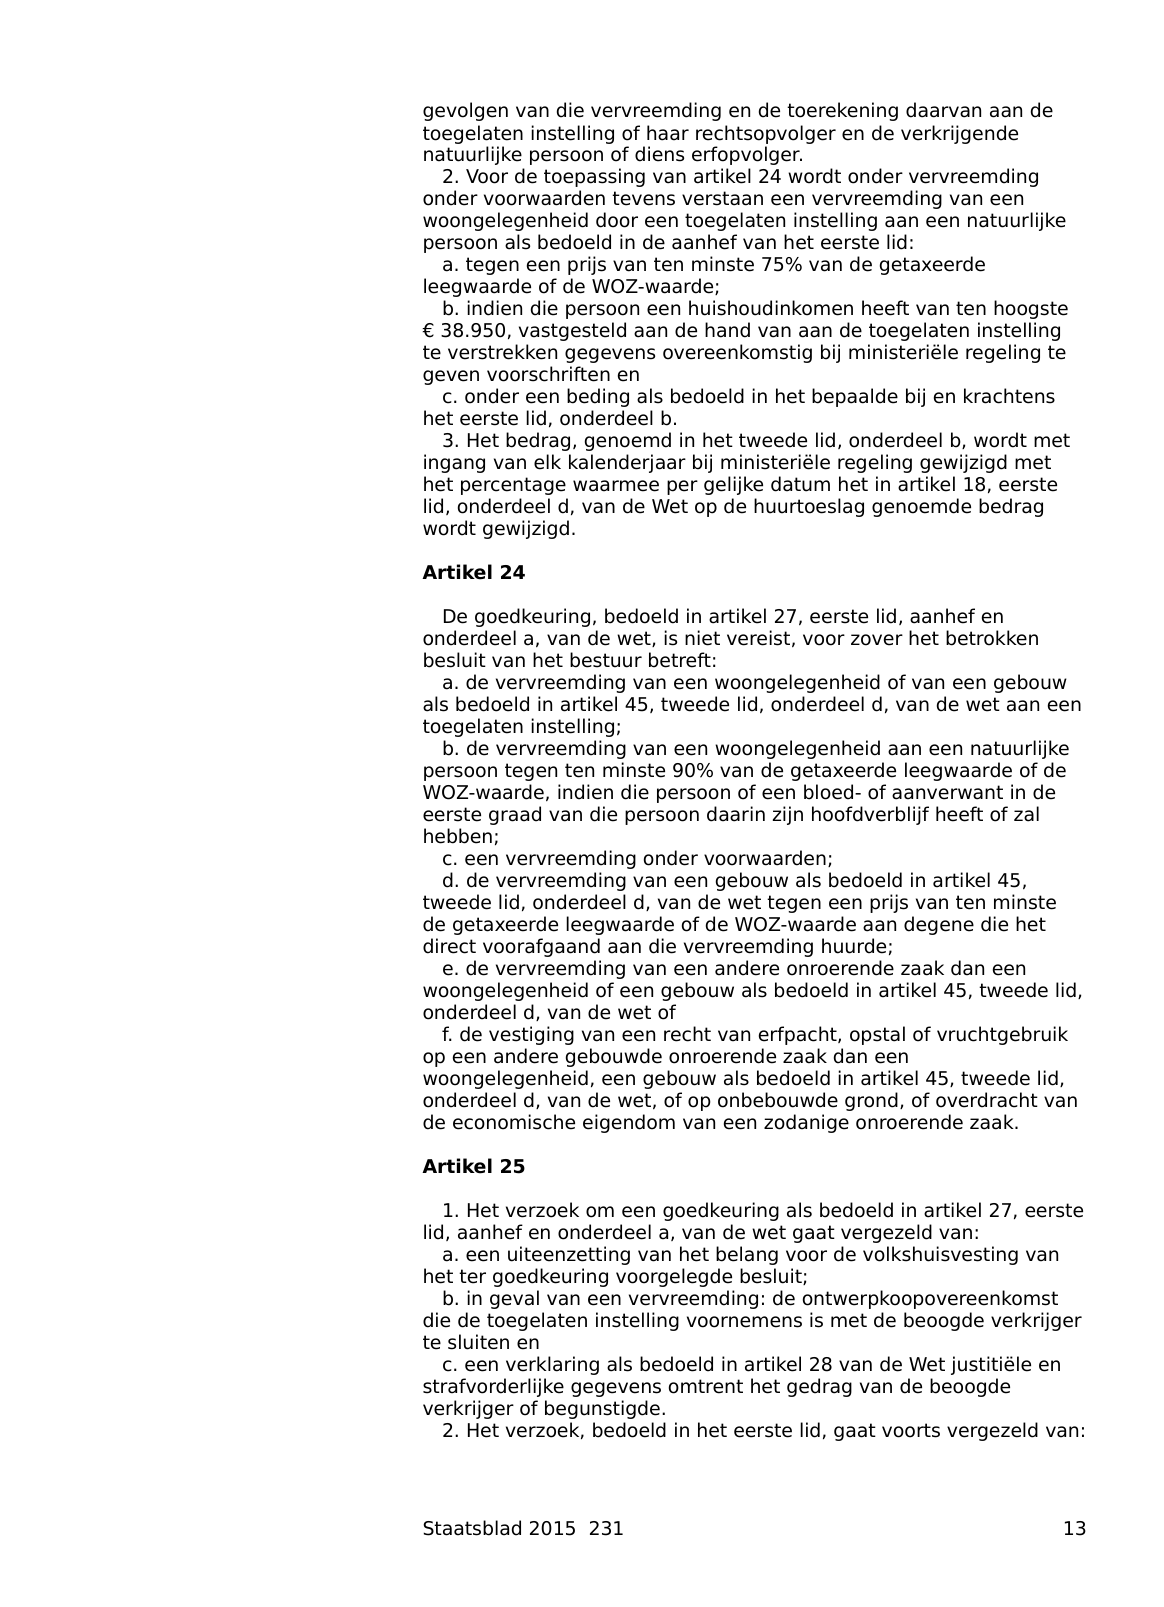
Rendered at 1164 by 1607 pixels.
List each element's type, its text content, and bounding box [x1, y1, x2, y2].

text 3. Het bedrag, genoemd in het tweede lid, onderdeel b, wordt met ingang van elk kalenderjaar bij ministeriële regeling gewijzigd met het percentage waarmee per gelijke datum het in artikel 18, eerste lid, onderdeel d, van de Wet op de huurtoeslag genoemde bedrag wordt gewijzigd. [422, 430, 1087, 540]
subtitle Artikel 24 [422, 562, 1087, 584]
text d. de vervreemding van een gebouw als bedoeld in artikel 45, tweede lid, onderdeel d, van de wet tegen een prijs van ten minste de getaxeerde leegwaarde of de WOZ-waarde aan degene die het direct voorafgaand aan die vervreemding huurde; [422, 870, 1087, 958]
text a. tegen een prijs van ten minste 75% van de getaxeerde leegwaarde of de WOZ-waarde; [422, 254, 1087, 298]
text f. de vestiging van een recht van erfpacht, opstal of vruchtgebruik op een andere gebouwde onroerende zaak dan een woongelegenheid, een gebouw als bedoeld in artikel 45, tweede lid, onderdeel d, van de wet, of op onbebouwde grond, of overdracht van de economische eigendom van een zodanige onroerende zaak. [422, 1024, 1087, 1134]
text c. onder een beding als bedoeld in het bepaalde bij en krachtens het eerste lid, onderdeel b. [422, 386, 1087, 430]
text a. een uiteenzetting van het belang voor de volkshuisvesting van het ter goedkeuring voorgelegde besluit; [422, 1244, 1087, 1288]
text 2. Het verzoek, bedoeld in het eerste lid, gaat voorts vergezeld van: [422, 1420, 1087, 1442]
text De goedkeuring, bedoeld in artikel 27, eerste lid, aanhef en onderdeel a, van de wet, is niet vereist, voor zover het betrokken besluit van het bestuur betreft: [422, 606, 1087, 672]
subtitle Artikel 25 [422, 1156, 1087, 1178]
text 2. Voor de toepassing van artikel 24 wordt onder vervreemding onder voorwaarden tevens verstaan een vervreemding van een woongelegenheid door een toegelaten instelling aan een natuurlijke persoon als bedoeld in de aanhef van het eerste lid: [422, 166, 1087, 254]
text e. de vervreemding van een andere onroerende zaak dan een woongelegenheid of een gebouw als bedoeld in artikel 45, tweede lid, onderdeel d, van de wet of [422, 958, 1087, 1024]
text gevolgen van die vervreemding en de toerekening daarvan aan de toegelaten instelling of haar rechtsopvolger en de verkrijgende natuurlijke persoon of diens erfopvolger. [422, 100, 1087, 166]
text 1. Het verzoek om een goedkeuring als bedoeld in artikel 27, eerste lid, aanhef en onderdeel a, van de wet gaat vergezeld van: [422, 1200, 1087, 1244]
text c. een verklaring als bedoeld in artikel 28 van de Wet justitiële en strafvorderlijke gegevens omtrent het gedrag van de beoogde verkrijger of begunstigde. [422, 1354, 1087, 1420]
text b. indien die persoon een huishoudinkomen heeft van ten hoogste € 38.950, vastgesteld aan de hand van aan de toegelaten instelling te verstrekken gegevens overeenkomstig bij ministeriële regeling te geven voorschriften en [422, 298, 1087, 386]
text c. een vervreemding onder voorwaarden; [422, 848, 1087, 870]
text a. de vervreemding van een woongelegenheid of van een gebouw als bedoeld in artikel 45, tweede lid, onderdeel d, van de wet aan een toegelaten instelling; [422, 672, 1087, 738]
text b. de vervreemding van een woongelegenheid aan een natuurlijke persoon tegen ten minste 90% van de getaxeerde leegwaarde of de WOZ-waarde, indien die persoon of een bloed- of aanverwant in de eerste graad van die persoon daarin zijn hoofdverblijf heeft of zal hebben; [422, 738, 1087, 848]
text b. in geval van een vervreemding: de ontwerpkoopovereenkomst die de toegelaten instelling voornemens is met de beoogde verkrijger te sluiten en [422, 1288, 1087, 1354]
